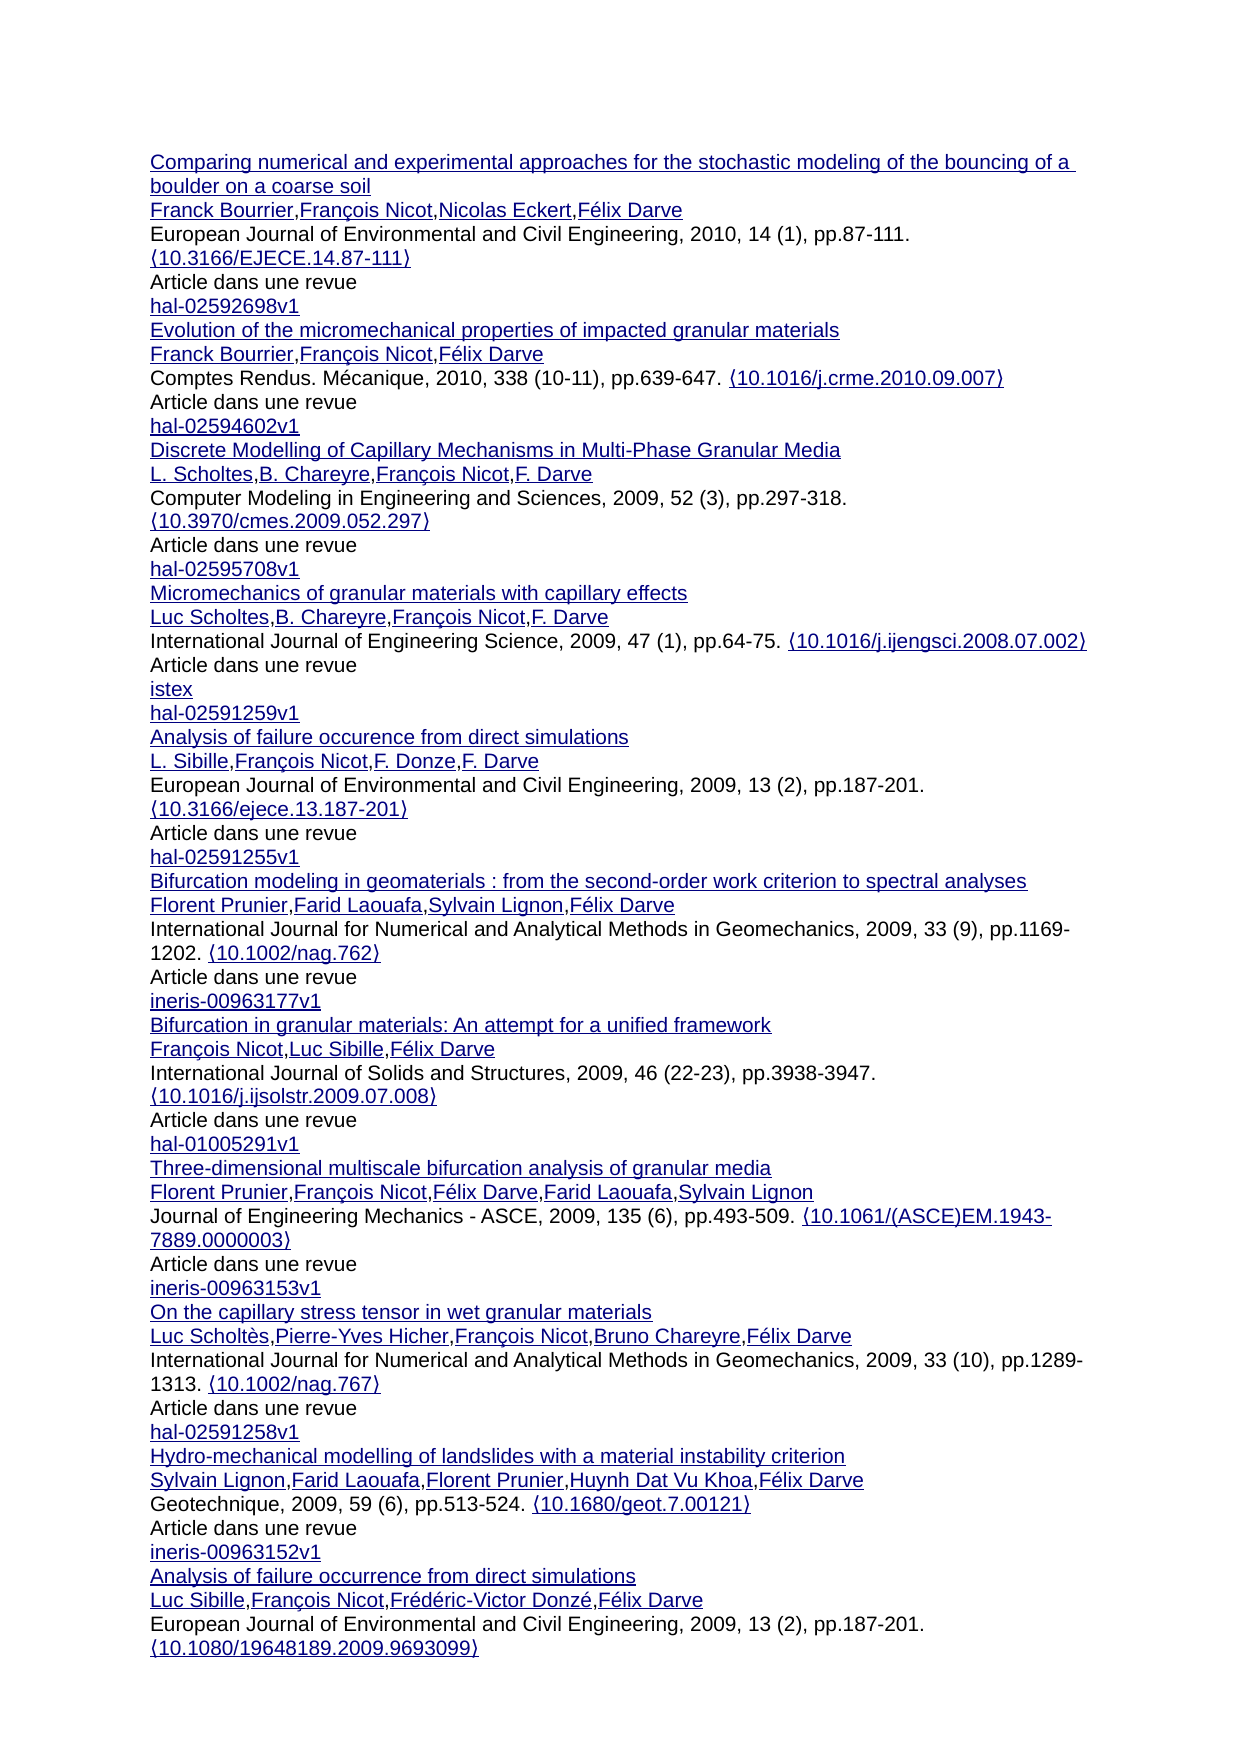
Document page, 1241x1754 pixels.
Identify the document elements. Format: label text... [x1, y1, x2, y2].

table_cell Micromechanics of granular materials with capillary effects Luc Scholtes,B. Chareyre,François Nicot,F. Darve International Journal of Engineering Science, 2009, 47 (1), pp.64-75. ⟨10.1016/j.ijengsci.2008.07.002⟩ Article dans une revue istex hal-02591259v1 [150, 581, 1090, 725]
table_cell Analysis of failure occurence from direct simulations L. Sibille,François Nicot,F. Donze,F. Darve European Journal of Environmental and Civil Engineering, 2009, 13 (2), pp.187-201. ⟨10.3166/ejece.13.187-201⟩ Article dans une revue hal-02591255v1 [150, 725, 1090, 869]
table_cell Evolution of the micromechanical properties of impacted granular materials Franck Bourrier,François Nicot,Félix Darve Comptes Rendus. Mécanique, 2010, 338 (10-11), pp.639-647. ⟨10.1016/j.crme.2010.09.007⟩ Article dans une revue hal-02594602v1 [150, 318, 1090, 437]
table_cell On the capillary stress tensor in wet granular materials Luc Scholtès,Pierre-Yves Hicher,François Nicot,Bruno Chareyre,Félix Darve International Journal for Numerical and Analytical Methods in Geomechanics, 2009, 33 (10), pp.1289-1313. ⟨10.1002/nag.767⟩ Article dans une revue hal-02591258v1 [150, 1300, 1090, 1444]
table_cell Bifurcation modeling in geomaterials : from the second-order work criterion to spectral analyses Florent Prunier,Farid Laouafa,Sylvain Lignon,Félix Darve International Journal for Numerical and Analytical Methods in Geomechanics, 2009, 33 (9), pp.1169-1202. ⟨10.1002/nag.762⟩ Article dans une revue ineris-00963177v1 [150, 869, 1090, 1012]
table_cell Discrete Modelling of Capillary Mechanisms in Multi-Phase Granular Media L. Scholtes,B. Chareyre,François Nicot,F. Darve Computer Modeling in Engineering and Sciences, 2009, 52 (3), pp.297-318. ⟨10.3970/cmes.2009.052.297⟩ Article dans une revue hal-02595708v1 [150, 438, 1090, 581]
table_cell Hydro-mechanical modelling of landslides with a material instability criterion Sylvain Lignon,Farid Laouafa,Florent Prunier,Huynh Dat Vu Khoa,Félix Darve Geotechnique, 2009, 59 (6), pp.513-524. ⟨10.1680/geot.7.00121⟩ Article dans une revue ineris-00963152v1 [150, 1444, 1090, 1563]
table_cell Bifurcation in granular materials: An attempt for a unified framework François Nicot,Luc Sibille,Félix Darve International Journal of Solids and Structures, 2009, 46 (22-23), pp.3938-3947. ⟨10.1016/j.ijsolstr.2009.07.008⟩ Article dans une revue hal-01005291v1 [150, 1013, 1090, 1156]
table_cell Comparing numerical and experimental approaches for the stochastic modeling of the bouncing of a boulder on a coarse soil Franck Bourrier,François Nicot,Nicolas Eckert,Félix Darve European Journal of Environmental and Civil Engineering, 2010, 14 (1), pp.87-111. ⟨10.3166/EJECE.14.87-111⟩ Article dans une revue hal-02592698v1 [150, 150, 1090, 318]
table_cell Analysis of failure occurrence from direct simulations Luc Sibille,François Nicot,Frédéric-Victor Donzé,Félix Darve European Journal of Environmental and Civil Engineering, 2009, 13 (2), pp.187-201. ⟨10.1080/19648189.2009.9693099⟩ [150, 1564, 1090, 1659]
table_cell Three-dimensional multiscale bifurcation analysis of granular media Florent Prunier,François Nicot,Félix Darve,Farid Laouafa,Sylvain Lignon Journal of Engineering Mechanics - ASCE, 2009, 135 (6), pp.493-509. ⟨10.1061/(ASCE)EM.1943-7889.0000003⟩ Article dans une revue ineris-00963153v1 [150, 1156, 1090, 1300]
